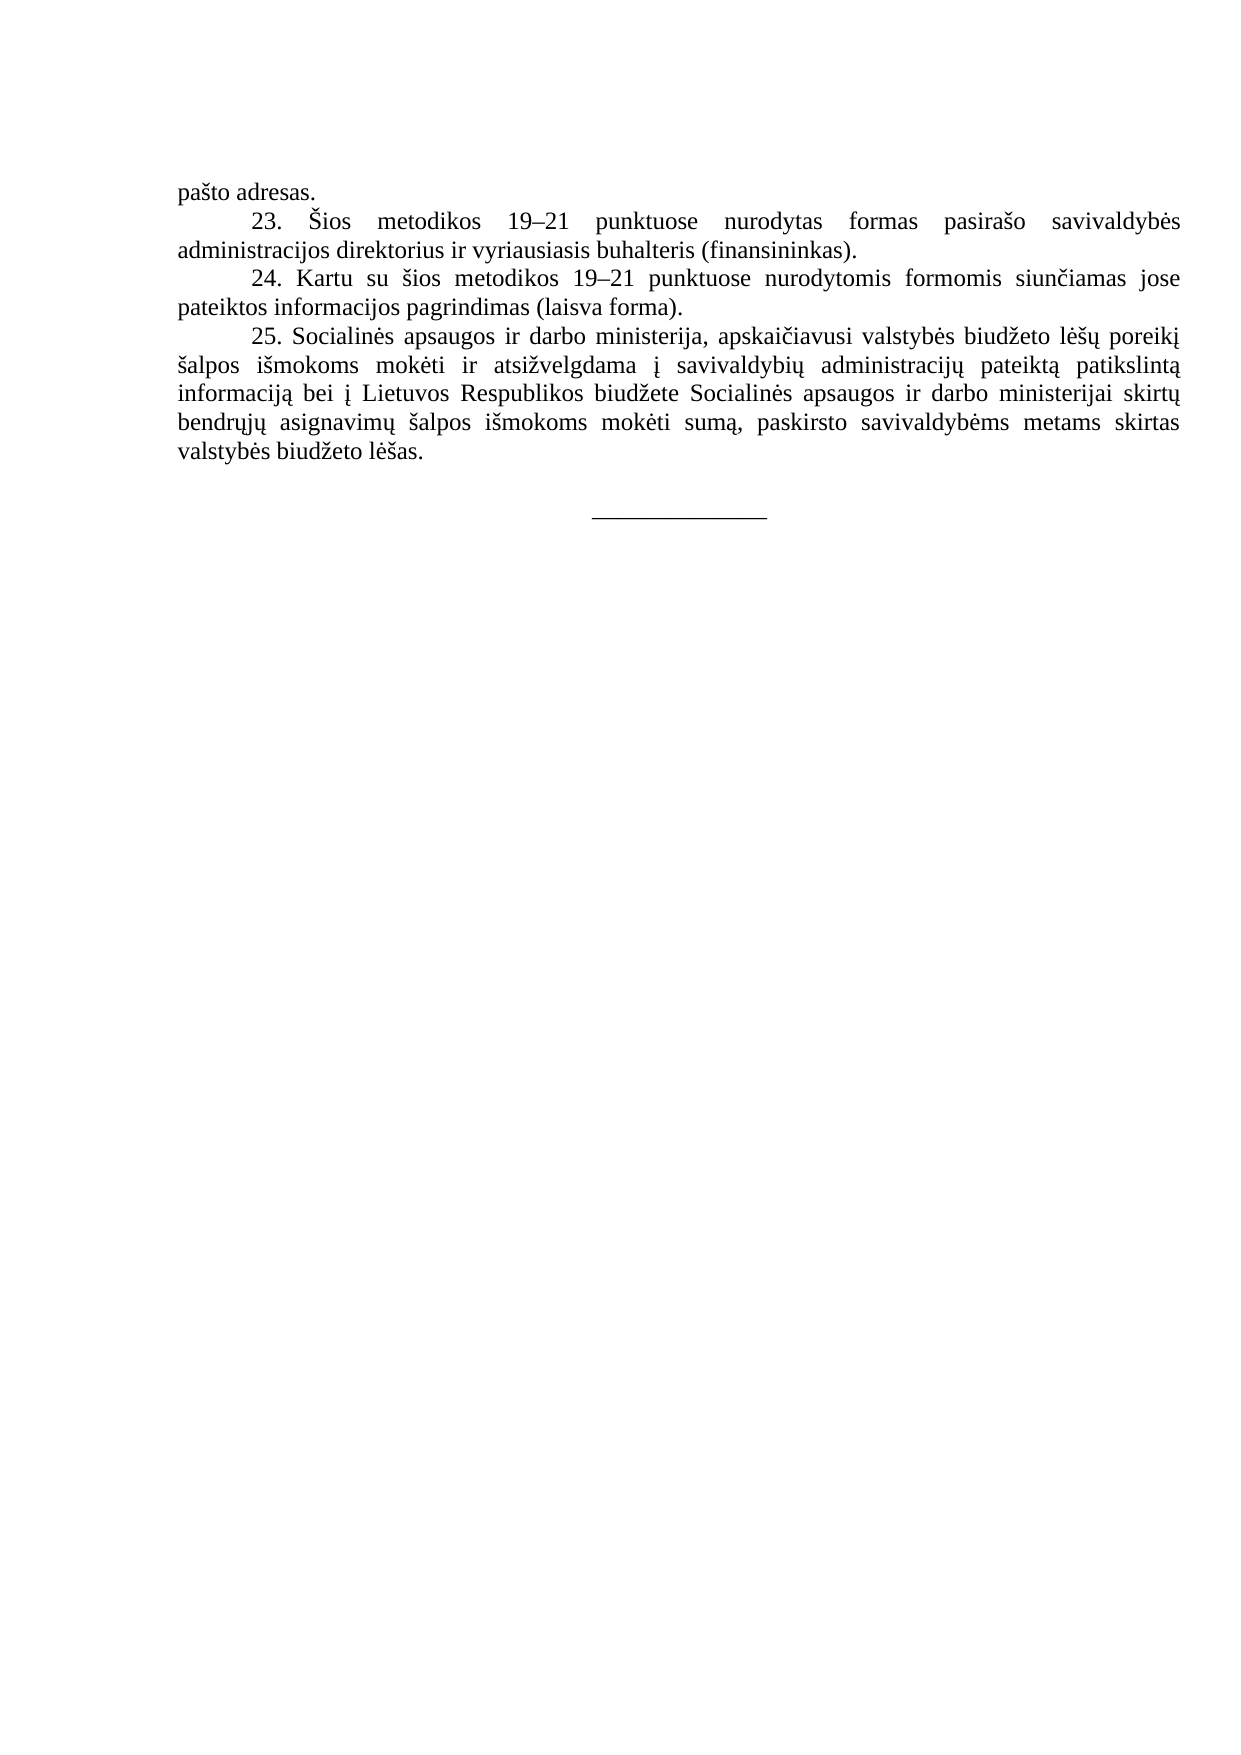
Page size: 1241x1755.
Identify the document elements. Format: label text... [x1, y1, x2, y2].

text 25. Socialinės apsaugos ir darbo ministerija, apskaičiavusi valstybės biudžeto lėšų poreikį šalpos išmokoms mokėti ir atsižvelgdama į savivaldybių administracijų pateiktą patikslintą informaciją bei į Lietuvos Respublikos biudžete Socialinės apsaugos ir darbo ministerijai skirtų bendrųjų asignavimų šalpos išmokoms mokėti sumą, paskirsto savivaldybėms metams skirtas valstybės biudžeto lėšas. [177, 321, 1181, 465]
text 23. Šios metodikos 19–21 punktuose nurodytas formas pasirašo savivaldybės administracijos direktorius ir vyriausiasis buhalteris (finansininkas). [177, 206, 1181, 263]
text ______________ [177, 493, 1181, 522]
text 24. Kartu su šios metodikos 19–21 punktuose nurodytomis formomis siunčiamas jose pateiktos informacijos pagrindimas (laisva forma). [177, 263, 1181, 321]
text pašto adresas. [177, 177, 1181, 206]
